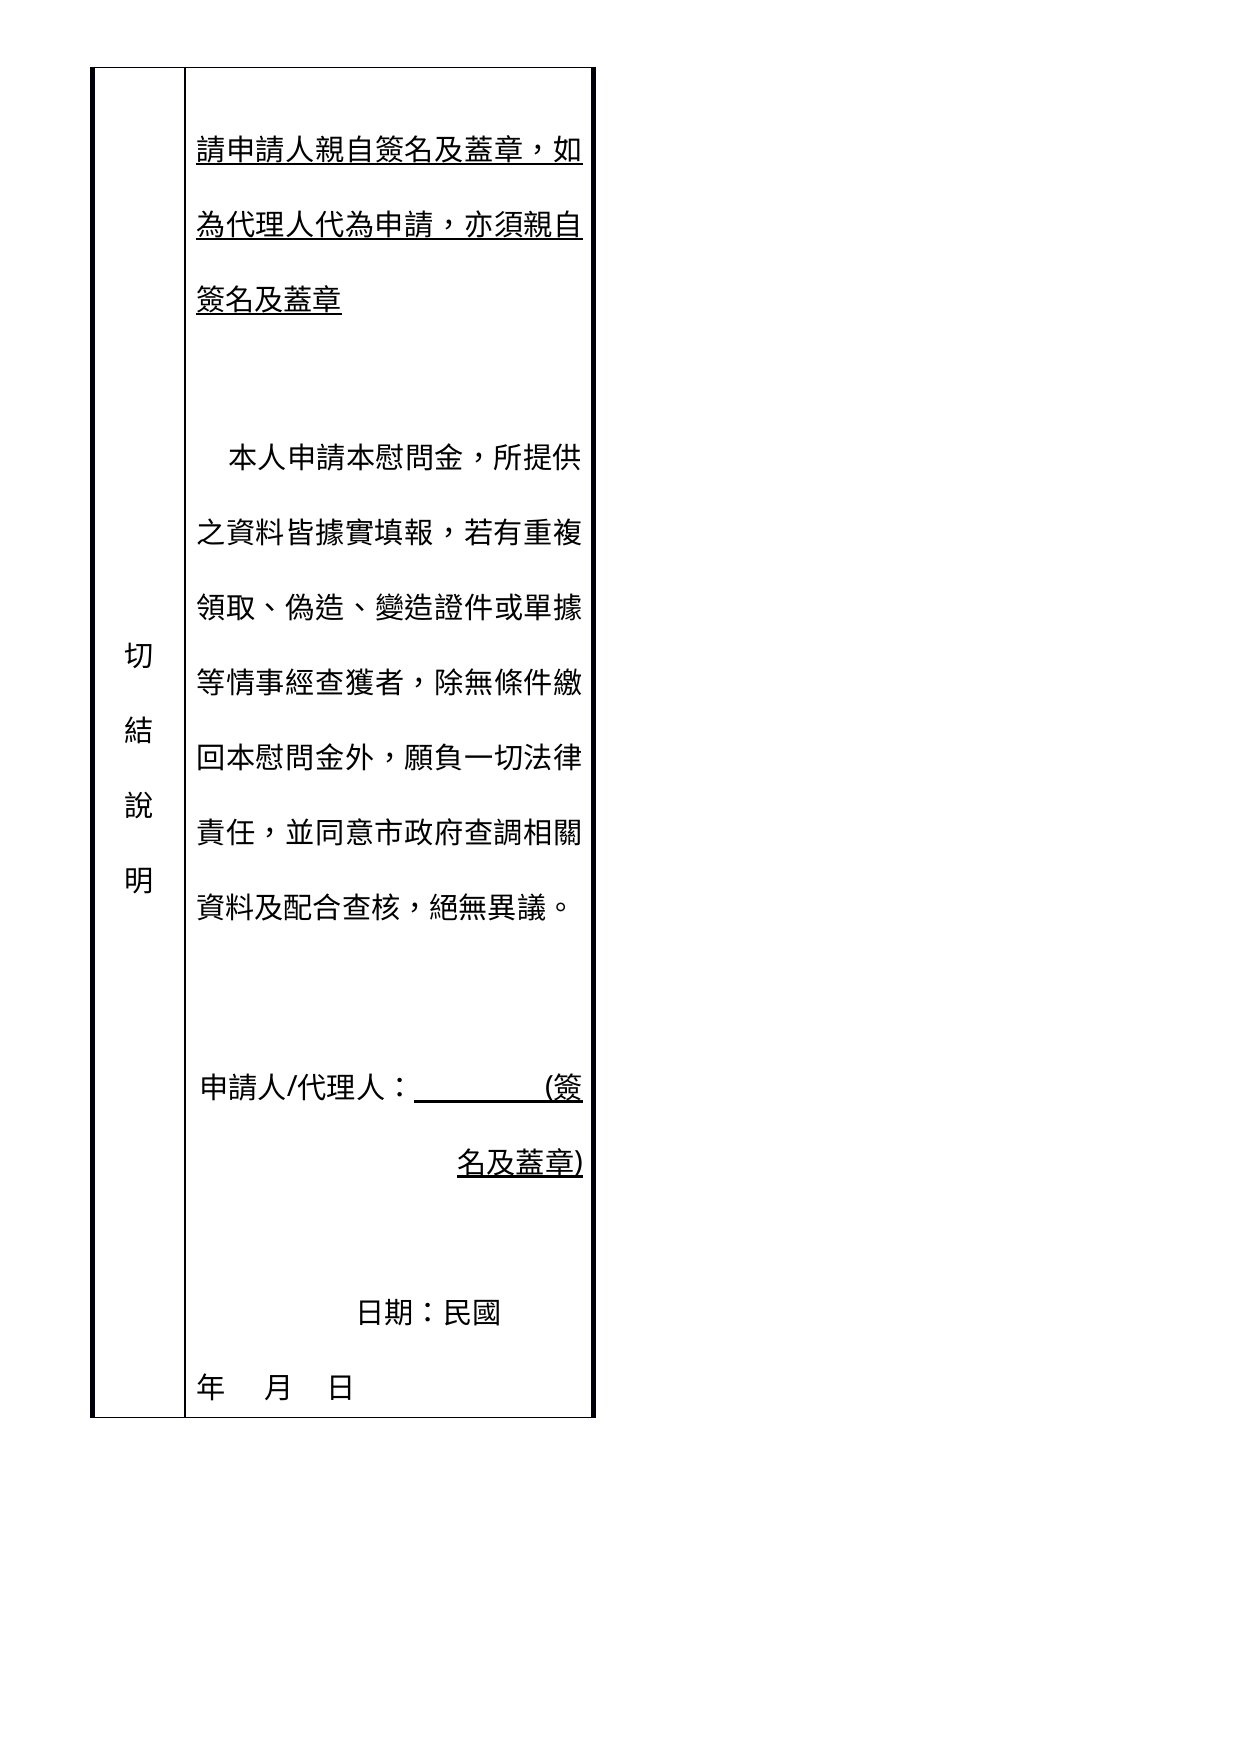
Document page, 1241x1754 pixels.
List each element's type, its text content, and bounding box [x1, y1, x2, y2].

table_cell 請申請人親自簽名及蓋章，如為代理人代為申請，亦須親自簽名及蓋章 本人申請本慰問金，所提供之資料皆據實填報，若有重複領取、偽造、變造證件或單據等情事經查獲者，除無條件繳回本慰問金外，願負一切法律責任，並同意市政府查調相關資料及配合查核，絕無異議。 申請人/代理人： (簽名及蓋章) 日期：民國 年 月 日 [186, 68, 591, 1417]
table_cell 切結說明 [95, 68, 184, 1417]
